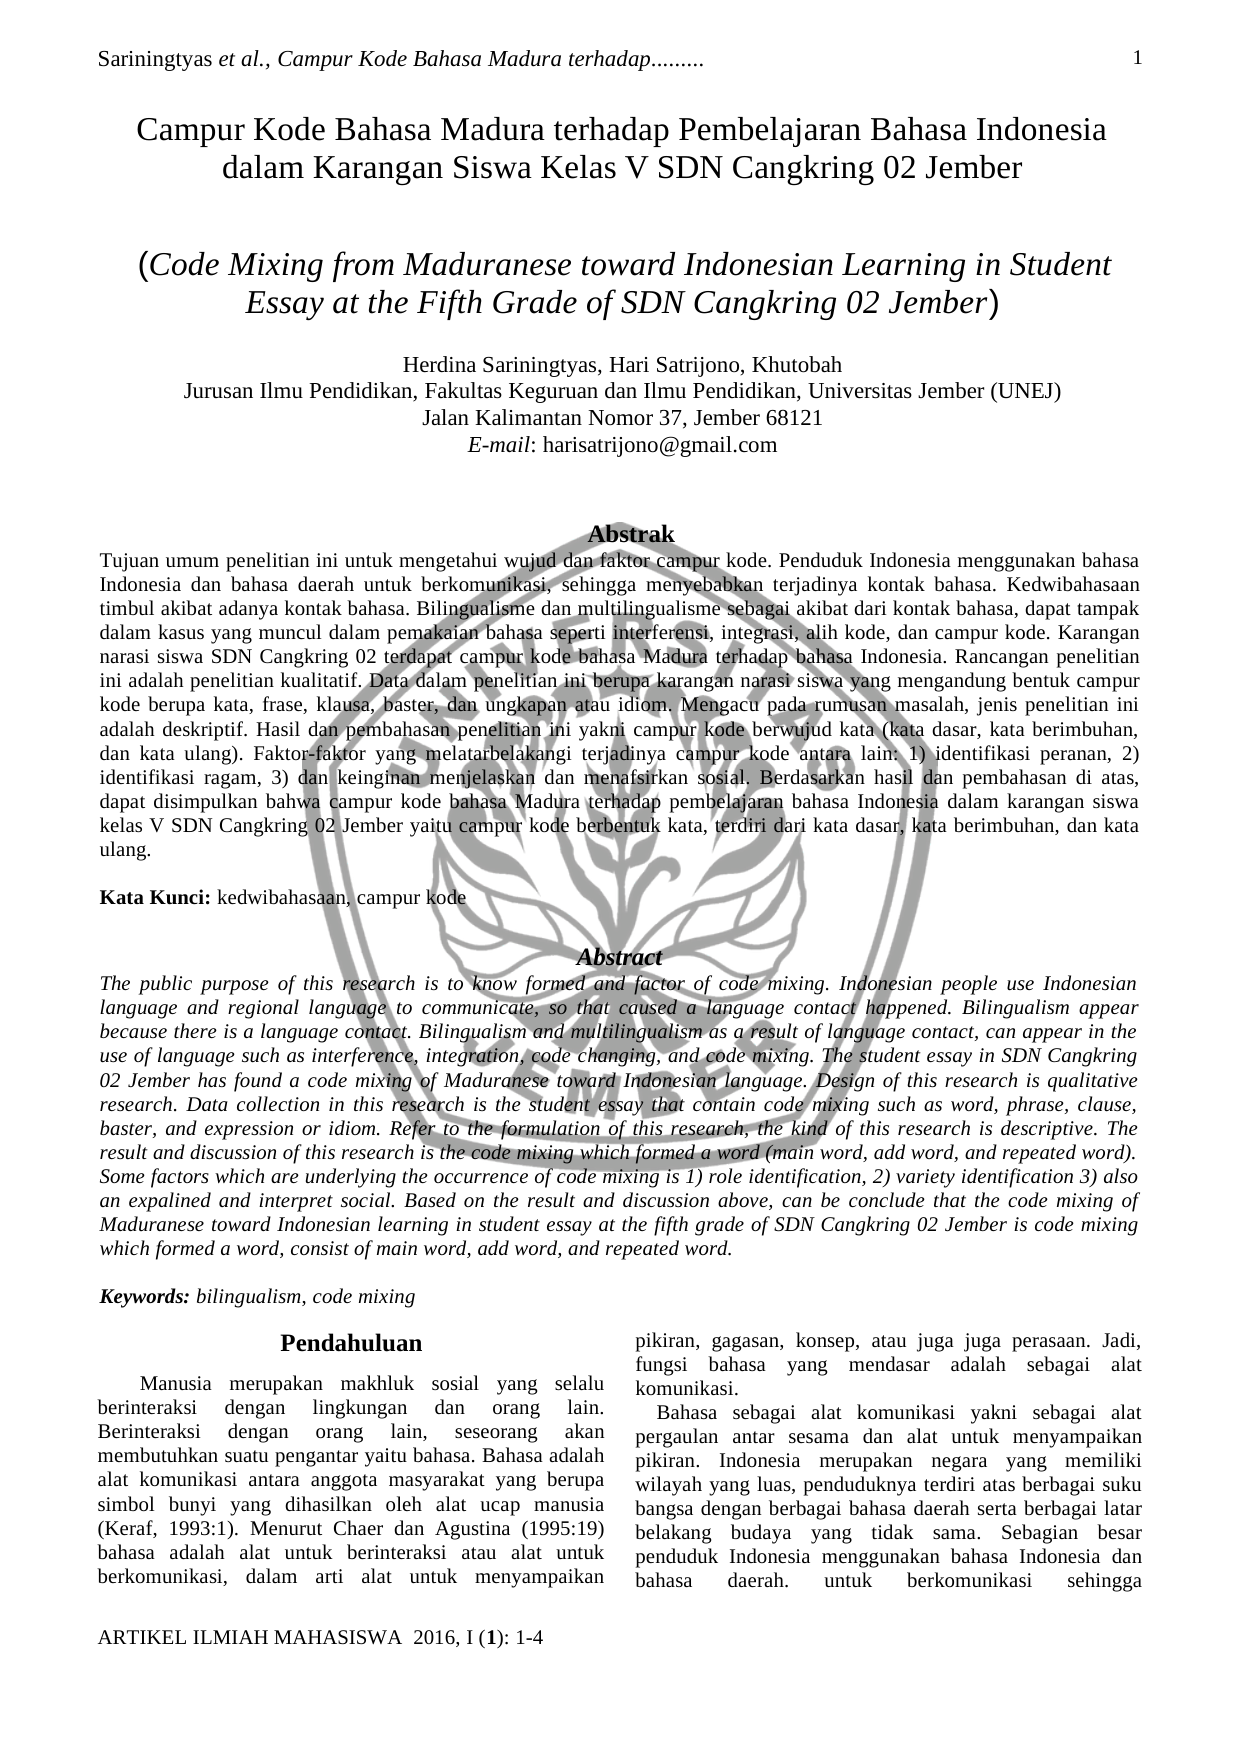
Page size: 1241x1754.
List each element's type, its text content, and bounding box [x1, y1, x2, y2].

text Pendahuluan [97, 105, 605, 1357]
picture [605, 457, 635, 519]
picture [605, 861, 635, 885]
text The public purpose of this research is to know formed and factor of code mixing. Indonesian people use Indonesian language and regional language to communicate, so that caused a language contact happened. Bilingualism appear because there is a language contact. Bilingualism and multilingualism as a result of language contact, can appear in the use of language such as interference, integration, code changing, and code mixing. The student essay in SDN Cangkring 02 Jember has found a code mixing of Maduranese toward Indonesian language. Design of this research is qualitative research. Data collection in this research is the student essay that contain code mixing such as word, phrase, clause, baster, and expression or idiom. Refer to the formulation of this research, the kind of this research is descriptive. The result and discussion of this research is the code mixing which formed a word (main word, add word, and repeated word). Some factors which are underlying the occurrence of code mixing is 1) role identification, 2) variety identification 3) also an expalined and interpret social. Based on the result and discussion above, can be conclude that the code mixing of Maduranese toward Indonesian learning in student essay at the fifth grade of SDN Cangkring 02 Jember is code mixing which formed a word, consist of main word, add word, and repeated word. [99, 971, 1142, 1260]
text Bahasa sebagai alat komunikasi yakni sebagai alat pergaulan antar sesama dan alat untuk menyampaikan pikiran. Indonesia merupakan negara yang memiliki wilayah yang luas, penduduknya terdiri atas berbagai suku bangsa dengan berbagai bahasa daerah serta berbagai latar belakang budaya yang tidak sama. Sebagian besar penduduk Indonesia menggunakan bahasa Indonesia dan bahasa daerah. untuk berkomunikasi sehingga [635, 1400, 1143, 1592]
picture [605, 909, 635, 942]
text Manusia merupakan makhluk sosial yang selalu berinteraksi dengan lingkungan dan orang lain. Berinteraksi dengan orang lain, seseorang akan membutuhkan suatu pengantar yaitu bahasa. Bahasa adalah alat komunikasi antara anggota masyarakat yang berupa simbol bunyi yang dihasilkan oleh alat ucap manusia (Keraf, 1993:1). Menurut Chaer dan Agustina (1995:19) bahasa adalah alat untuk berinteraksi atau alat untuk berkomunikasi, dalam arti alat untuk menyampaikan pikiran, gagasan, konsep, atau juga juga perasaan. Jadi, fungsi bahasa yang mendasar adalah sebagai alat komunikasi. [97, 1371, 605, 1588]
text Kata Kunci: kedwibahasaan, campur kode [99, 885, 1142, 909]
text Manusia merupakan makhluk sosial yang selalu berinteraksi dengan lingkungan dan orang lain. Berinteraksi dengan orang lain, seseorang akan membutuhkan suatu pengantar yaitu bahasa. Bahasa adalah alat komunikasi antara anggota masyarakat yang berupa simbol bunyi yang dihasilkan oleh alat ucap manusia (Keraf, 1993:1). Menurut Chaer dan Agustina (1995:19) bahasa adalah alat untuk berinteraksi atau alat untuk berkomunikasi, dalam arti alat untuk menyampaikan pikiran, gagasan, konsep, atau juga juga perasaan. Jadi, fungsi bahasa yang mendasar adalah sebagai alat komunikasi. [635, 186, 1143, 243]
text Abstract [99, 942, 1142, 971]
subtitle Campur Kode Bahasa Madura terhadap Pembelajaran Bahasa Indonesia dalam Karangan Siswa Kelas V SDN Cangkring 02 Jember [101, 109, 1144, 186]
text Manusia merupakan makhluk sosial yang selalu berinteraksi dengan lingkungan dan orang lain. Berinteraksi dengan orang lain, seseorang akan membutuhkan suatu pengantar yaitu bahasa. Bahasa adalah alat komunikasi antara anggota masyarakat yang berupa simbol bunyi yang dihasilkan oleh alat ucap manusia (Keraf, 1993:1). Menurut Chaer dan Agustina (1995:19) bahasa adalah alat untuk berinteraksi atau alat untuk berkomunikasi, dalam arti alat untuk menyampaikan pikiran, gagasan, konsep, atau juga juga perasaan. Jadi, fungsi bahasa yang mendasar adalah sebagai alat komunikasi. [635, 321, 1143, 1400]
text Abstrak [99, 519, 1142, 548]
subtitle (Code Mixing from Maduranese toward Indonesian Learning in Student Essay at the Fifth Grade of SDN Cangkring 02 Jember) [101, 243, 1144, 321]
text Herdina Sariningtyas, Hari Satrijono, Khutobah Jurusan Ilmu Pendidikan, Fakultas Keguruan dan Ilmu Pendidikan, Universitas Jember (UNEJ) Jalan Kalimantan Nomor 37, Jember 68121 E-mail: harisatrijono@gmail.com [150, 351, 1095, 457]
text Keywords: bilingualism, code mixing [99, 1284, 1142, 1308]
text Tujuan umum penelitian ini untuk mengetahui wujud dan faktor campur kode. Penduduk Indonesia menggunakan bahasa Indonesia dan bahasa daerah untuk berkomunikasi, sehingga menyebabkan terjadinya kontak bahasa. Kedwibahasaan timbul akibat adanya kontak bahasa. Bilingualisme dan multilingualisme sebagai akibat dari kontak bahasa, dapat tampak dalam kasus yang muncul dalam pemakaian bahasa seperti interferensi, integrasi, alih kode, dan campur kode. Karangan narasi siswa SDN Cangkring 02 terdapat campur kode bahasa Madura terhadap bahasa Indonesia. Rancangan penelitian ini adalah penelitian kualitatif. Data dalam penelitian ini berupa karangan narasi siswa yang mengandung bentuk campur kode berupa kata, frase, klausa, baster, dan ungkapan atau idiom. Mengacu pada rumusan masalah, jenis penelitian ini adalah deskriptif. Hasil dan pembahasan penelitian ini yakni campur kode berwujud kata (kata dasar, kata berimbuhan, dan kata ulang). Faktor-faktor yang melatarbelakangi terjadinya campur kode antara lain: 1) identifikasi peranan, 2) identifikasi ragam, 3) dan keinginan menjelaskan dan menafsirkan sosial. Berdasarkan hasil dan pembahasan di atas, dapat disimpulkan bahwa campur kode bahasa Madura terhadap pembelajaran bahasa Indonesia dalam karangan siswa kelas V SDN Cangkring 02 Jember yaitu campur kode berbentuk kata, terdiri dari kata dasar, kata berimbuhan, dan kata ulang. [99, 548, 1142, 861]
